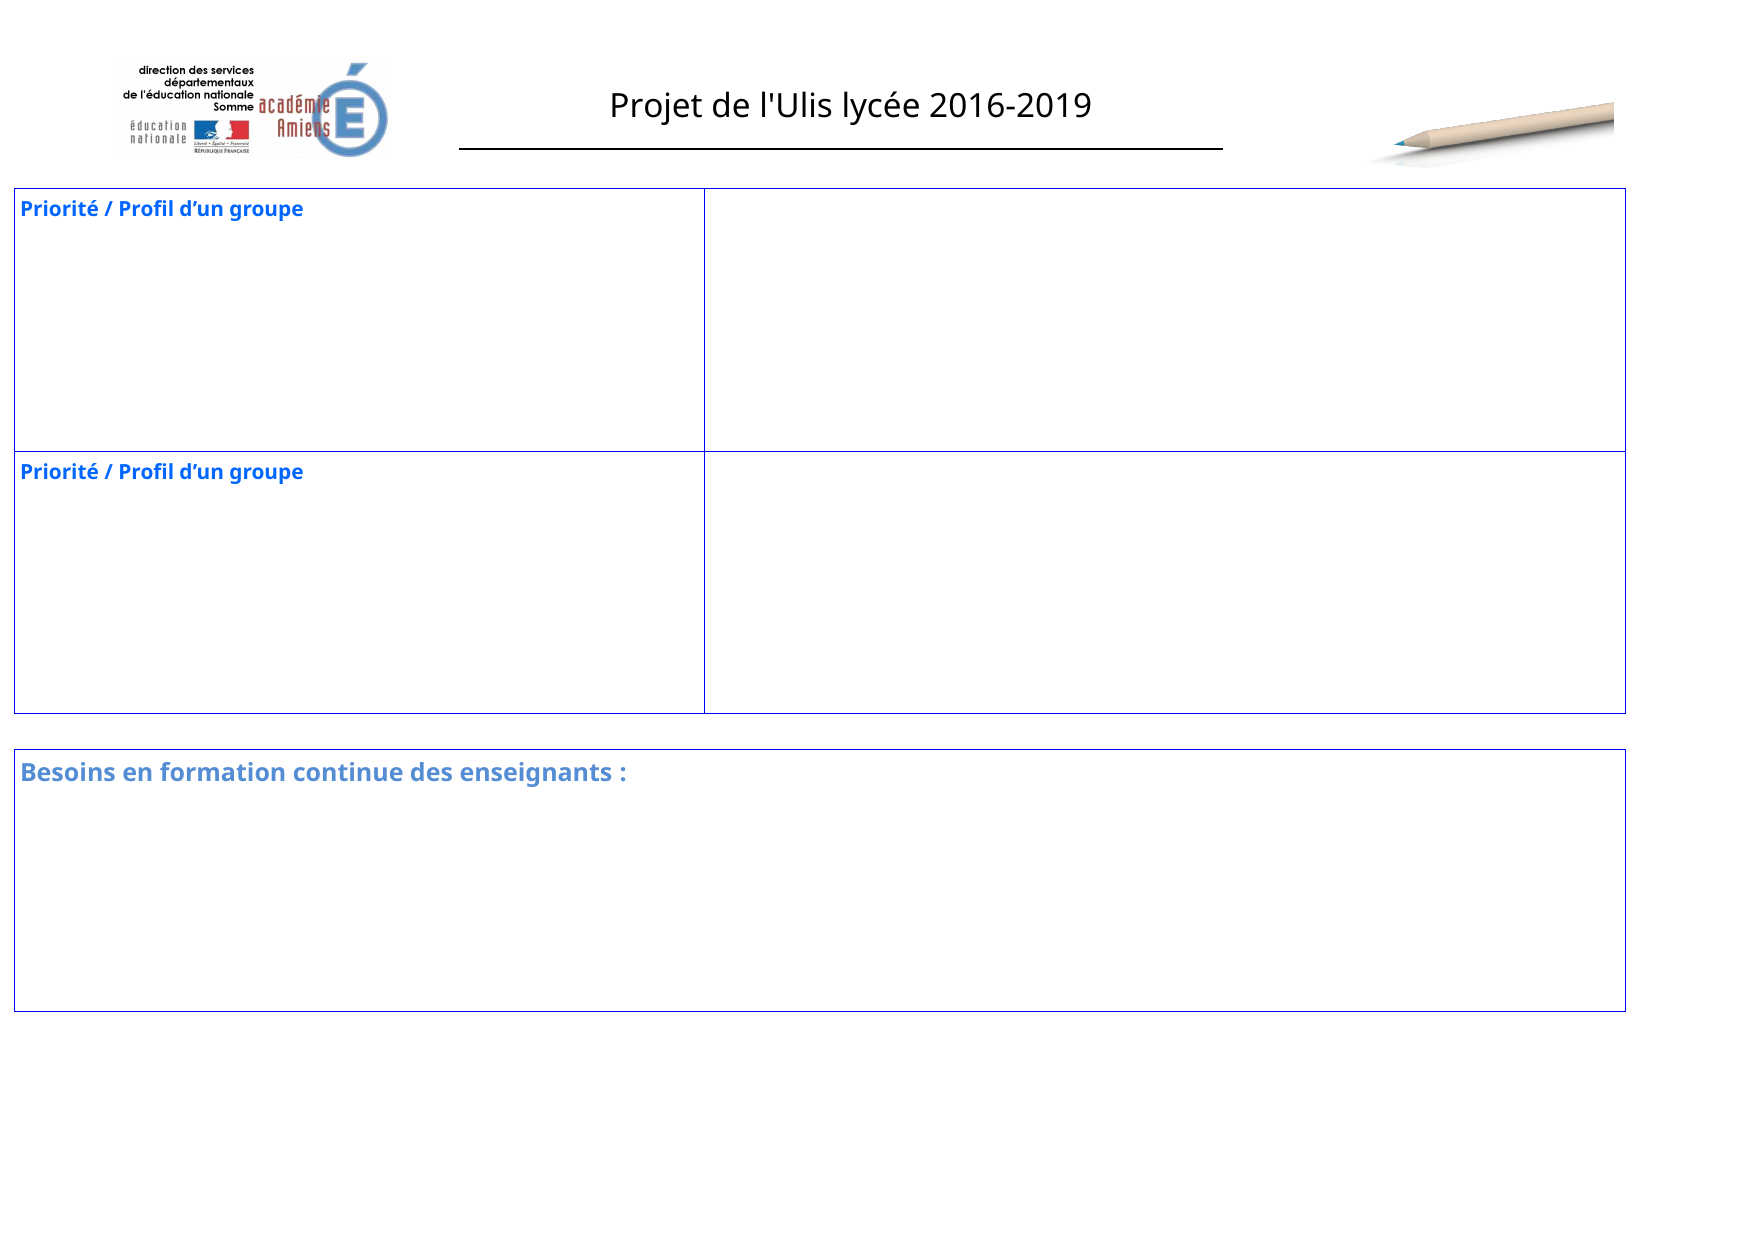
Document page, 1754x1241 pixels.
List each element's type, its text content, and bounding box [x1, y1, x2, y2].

table_header Besoins en formation continue des enseignants : [15, 750, 1625, 1011]
picture [118, 59, 391, 159]
table_cell [705, 189, 1625, 451]
table_cell Priorité / Profil d’un groupe [15, 452, 704, 713]
table_cell Priorité / Profil d’un groupe [15, 189, 704, 451]
table_cell [705, 452, 1625, 713]
picture [1356, 102, 1614, 168]
